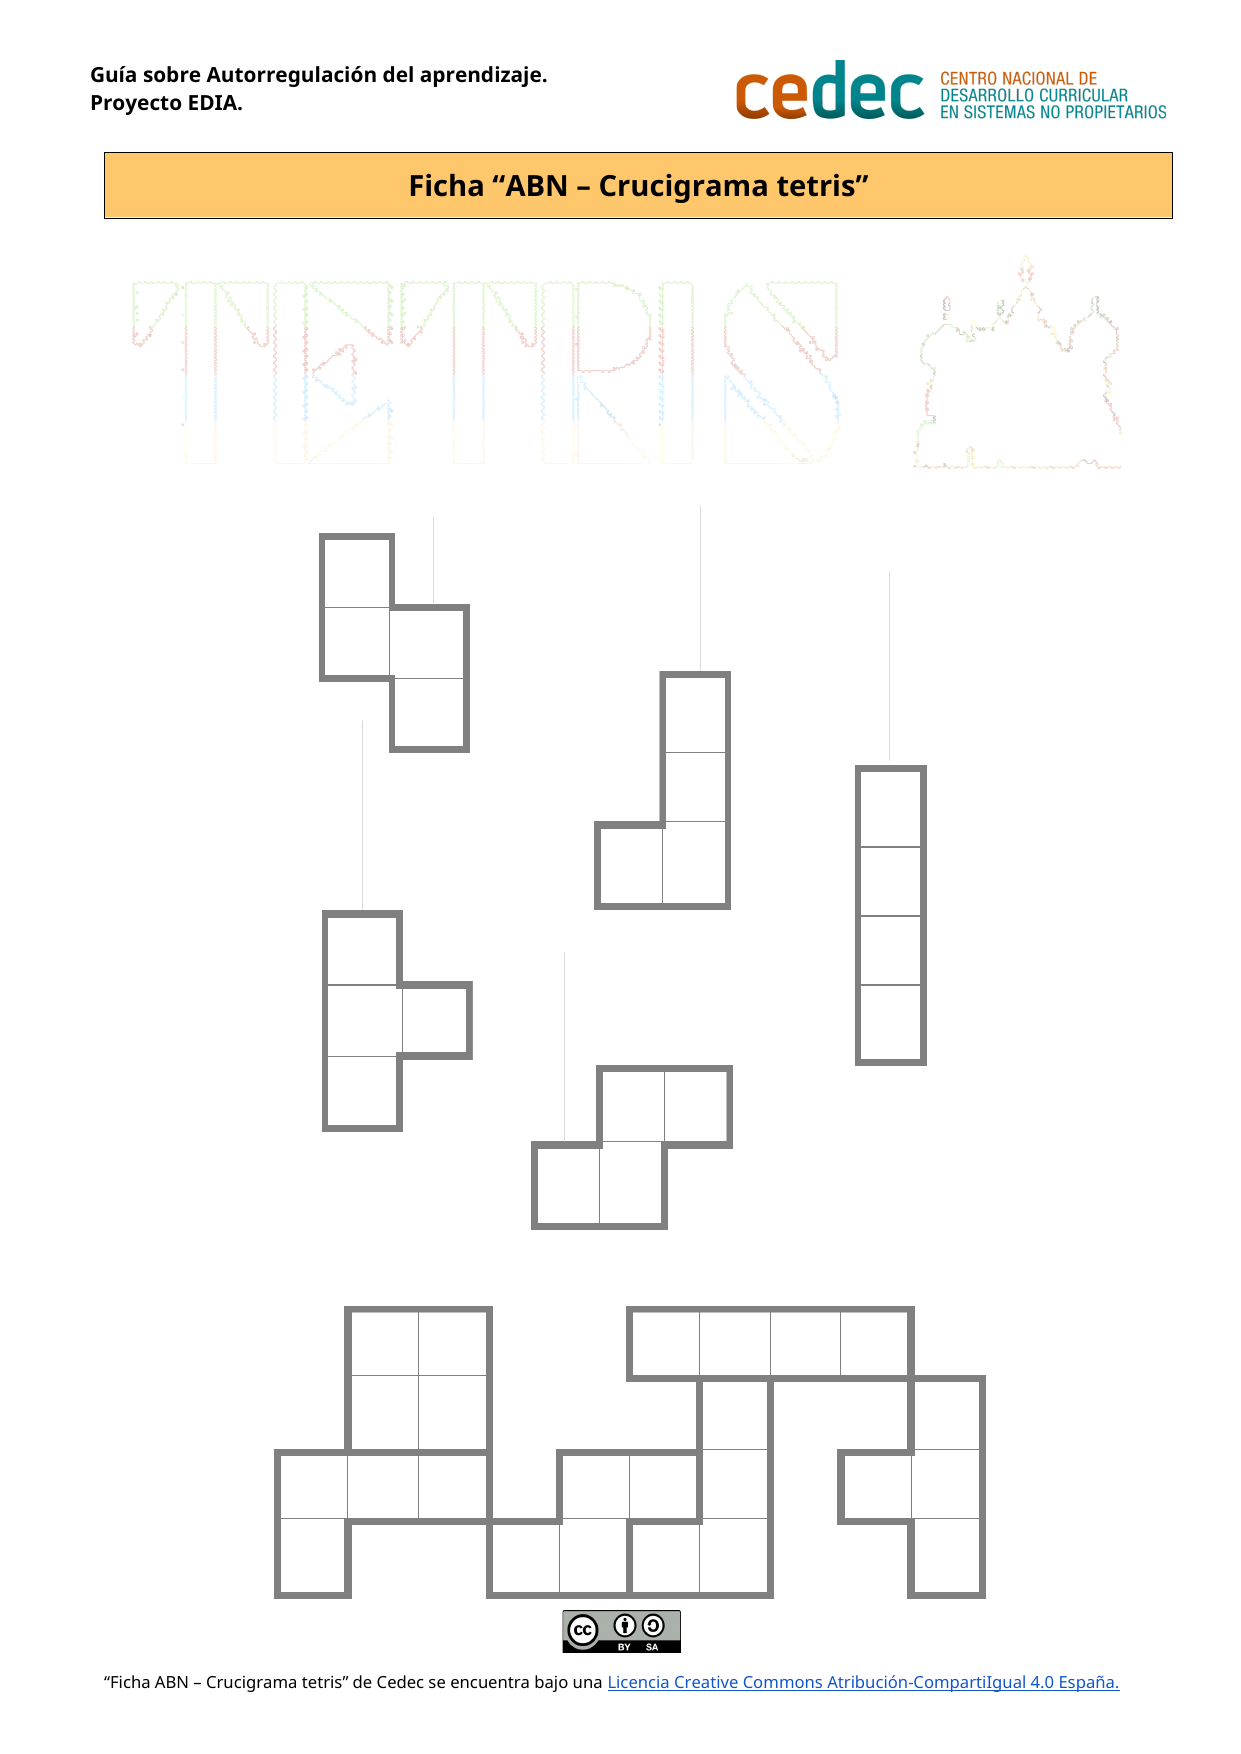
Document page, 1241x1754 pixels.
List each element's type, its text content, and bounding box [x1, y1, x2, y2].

picture [562, 1610, 681, 1653]
picture [219, 1277, 1009, 1604]
picture [736, 60, 1166, 119]
table_header Ficha “ABN – Crucigrama tetris” [105, 153, 1172, 217]
picture [258, 503, 995, 1238]
